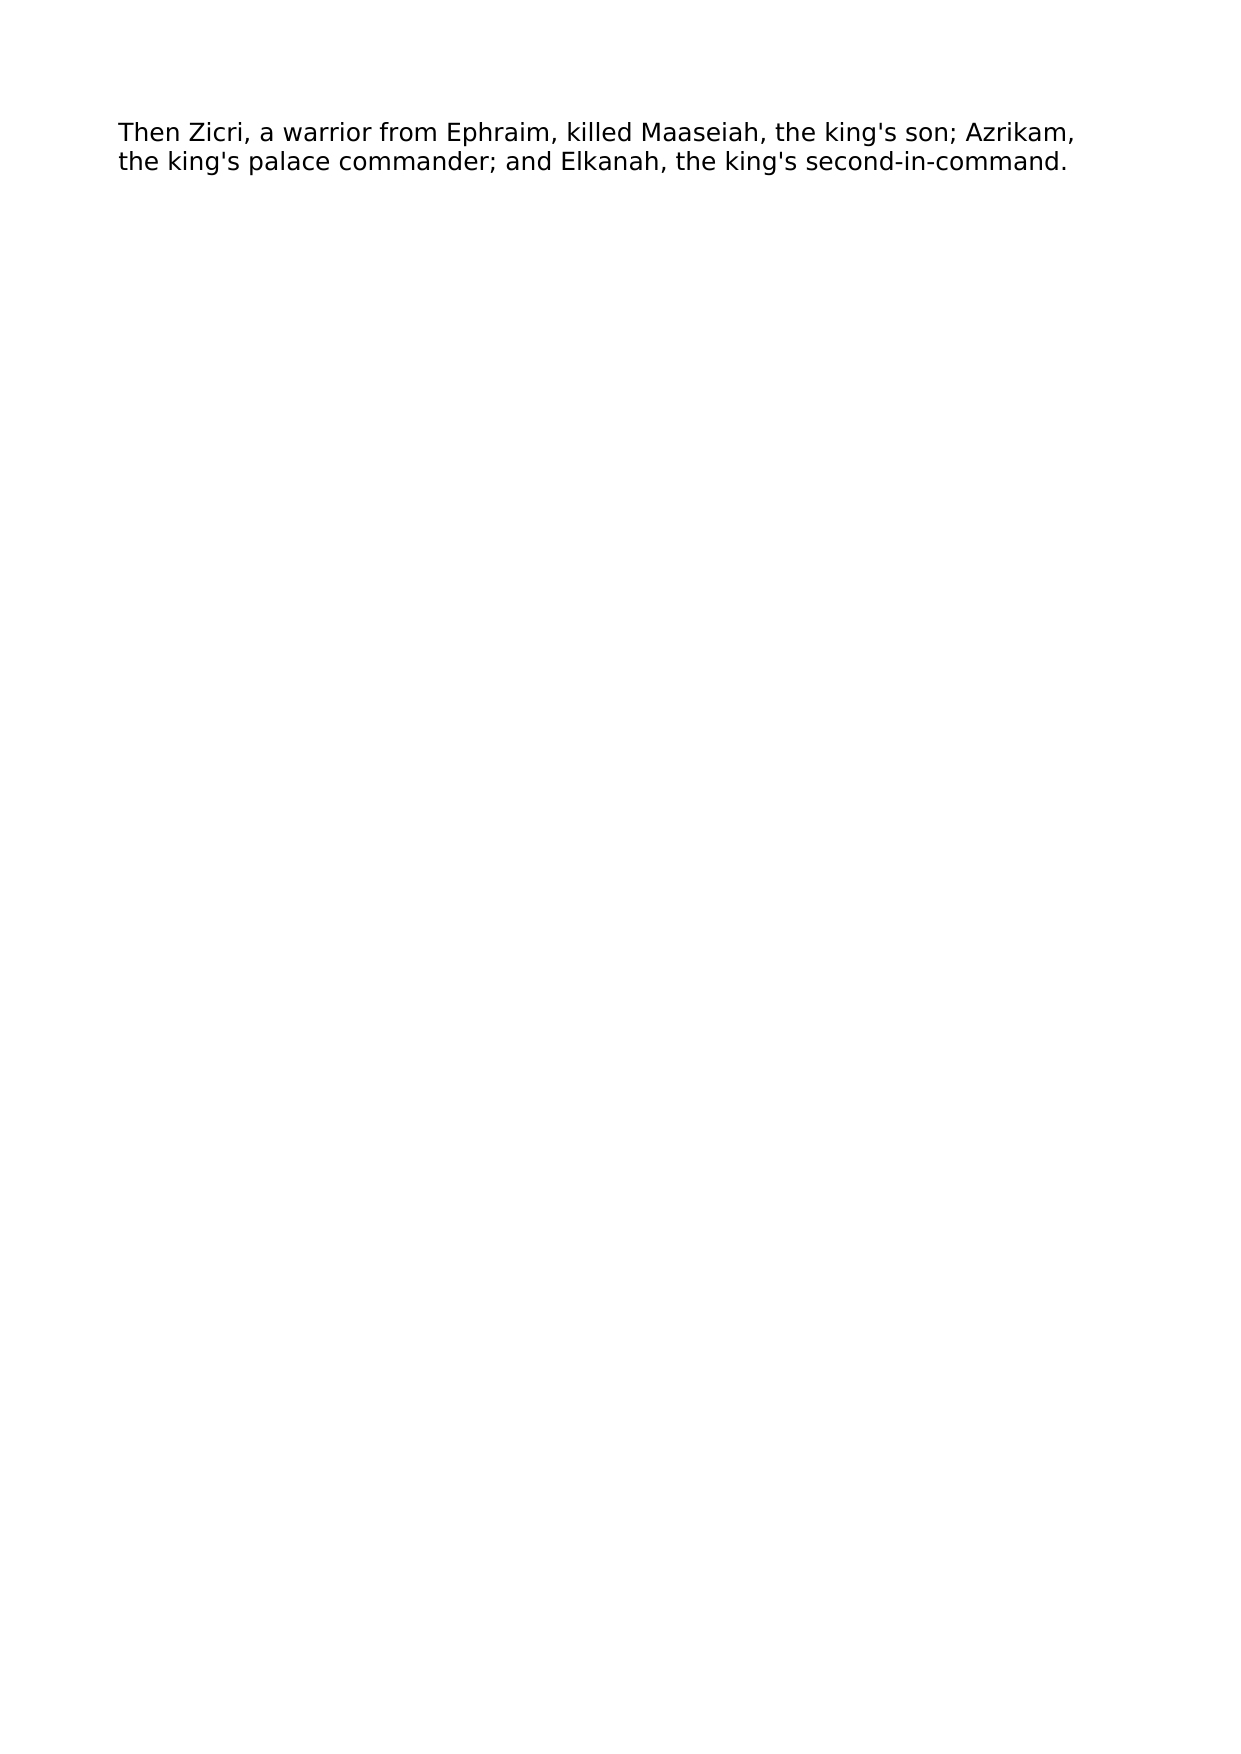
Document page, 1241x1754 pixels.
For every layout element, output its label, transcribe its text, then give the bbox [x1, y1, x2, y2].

text Then Zicri, a warrior from Ephraim, killed Maaseiah, the king's son; Azrikam, the king's palace commander; and Elkanah, the king's second-in-command. [118, 118, 1122, 176]
